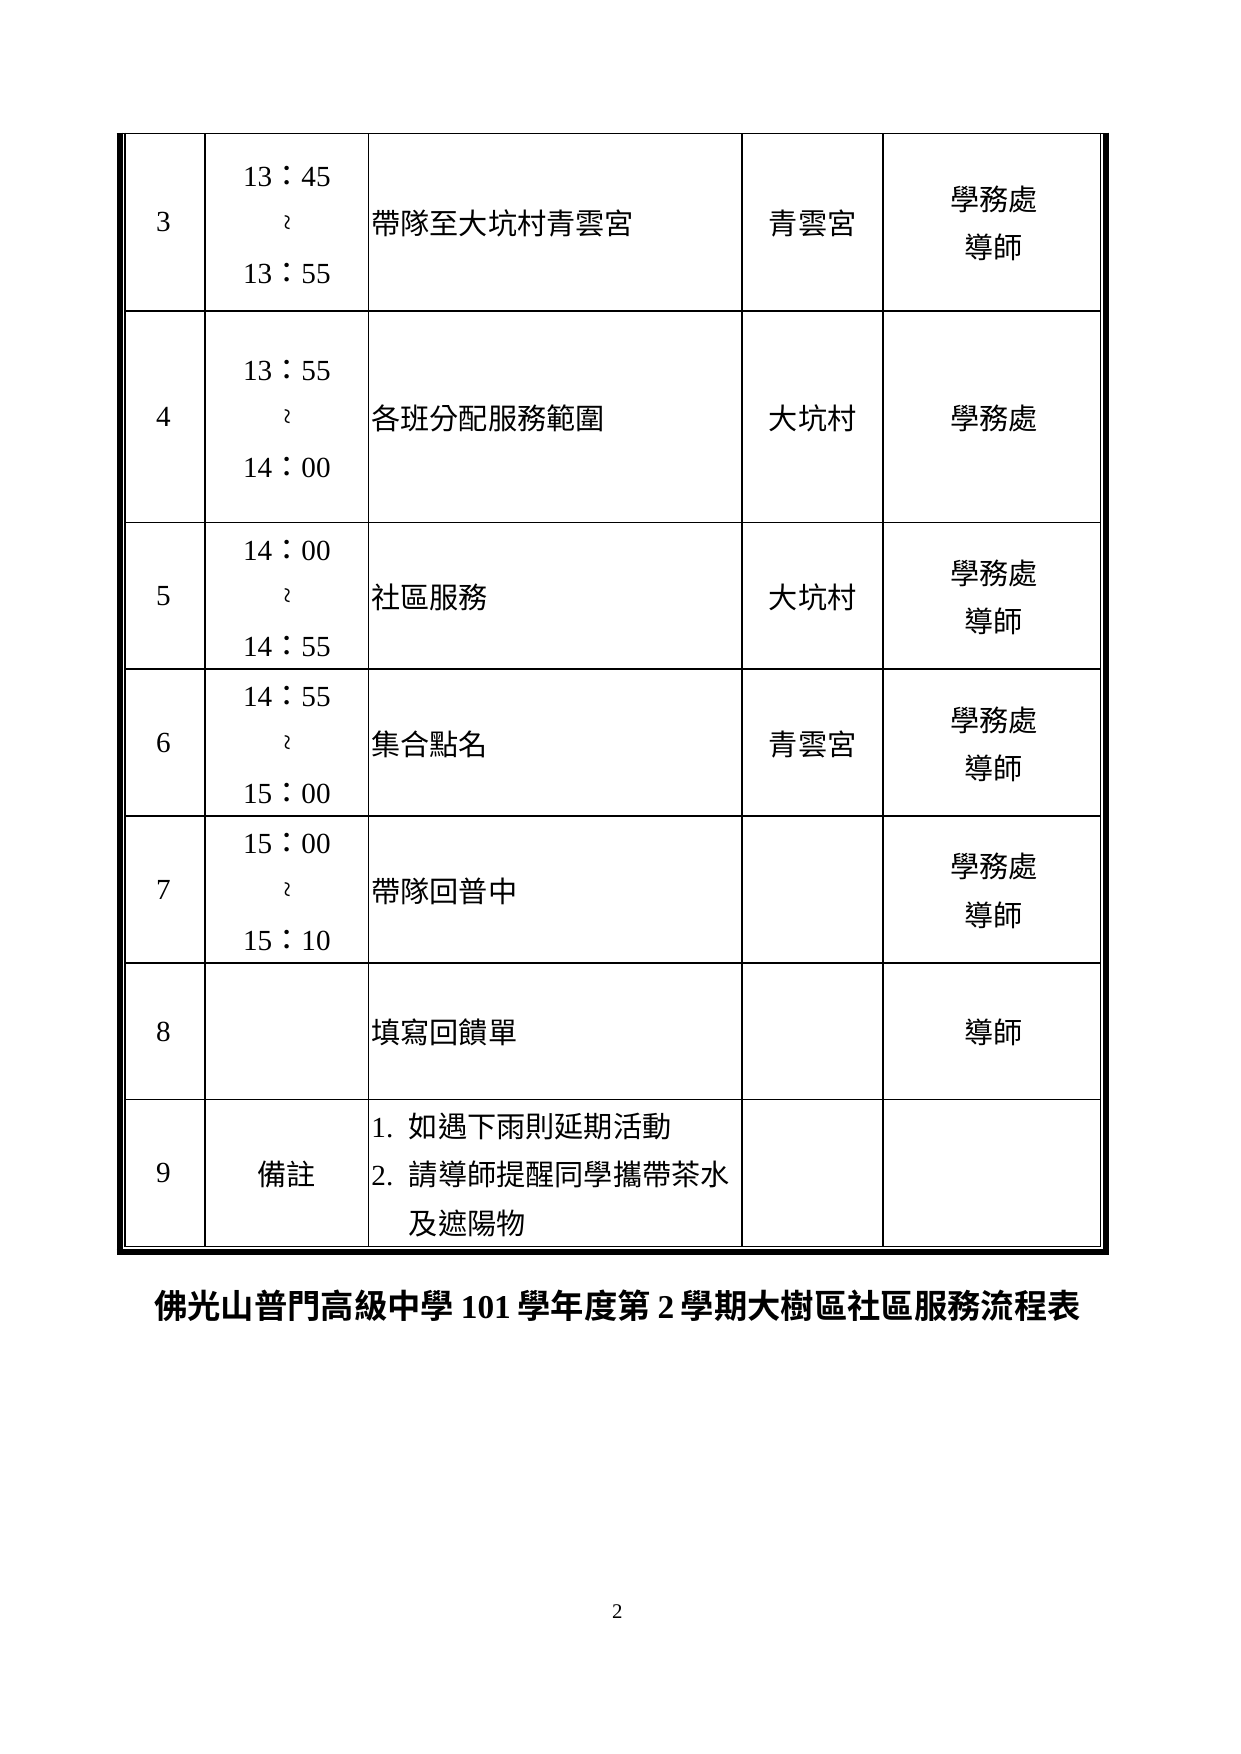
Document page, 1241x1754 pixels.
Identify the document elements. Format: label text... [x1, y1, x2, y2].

table_cell 帶隊至大坑村青雲宮 [369, 134, 741, 310]
table_cell 青雲宮 [743, 134, 882, 310]
table_cell [884, 1100, 1100, 1246]
table_cell 14：00 ~ 14：55 [206, 523, 368, 668]
table_cell 填寫回饋單 [369, 964, 741, 1099]
table_cell 大坑村 [743, 312, 882, 521]
table_cell 6 [126, 670, 204, 815]
table_cell 學務處 導師 [884, 817, 1100, 962]
text 佛光山普門高級中學101學年度第2學期大樹區社區服務流程表 [130, 1280, 1104, 1328]
table_cell [743, 817, 882, 962]
table_cell 社區服務 [369, 523, 741, 668]
table_cell 7 [126, 817, 204, 962]
table_cell 大坑村 [743, 523, 882, 668]
table_cell 青雲宮 [743, 670, 882, 815]
table_cell 備註 [206, 1100, 368, 1246]
table_cell 學務處 導師 [884, 670, 1100, 815]
table_cell 各班分配服務範圍 [369, 312, 741, 521]
table_cell 13：45 ~ 13：55 [206, 134, 368, 310]
table_cell 9 [126, 1100, 204, 1246]
table_cell 14：55 ~ 15：00 [206, 670, 368, 815]
table_cell 5 [126, 523, 204, 668]
table_cell 3 [126, 134, 204, 310]
table_cell 帶隊回普中 [369, 817, 741, 962]
table_cell 學務處 [884, 312, 1100, 521]
table_cell 學務處 導師 [884, 134, 1100, 310]
table_cell 學務處 導師 [884, 523, 1100, 668]
table_cell 如遇下雨則延期活動 請導師提醒同學攜帶茶水及遮陽物 [369, 1100, 741, 1246]
table_cell 導師 [884, 964, 1100, 1099]
table_cell [743, 964, 882, 1099]
table_cell 13：55 ~ 14：00 [206, 312, 368, 521]
table_cell [743, 1100, 882, 1246]
table_cell [206, 964, 368, 1099]
table_cell 集合點名 [369, 670, 741, 815]
table_cell 8 [126, 964, 204, 1099]
table_cell 15：00 ~ 15：10 [206, 817, 368, 962]
table_cell 4 [126, 312, 204, 521]
